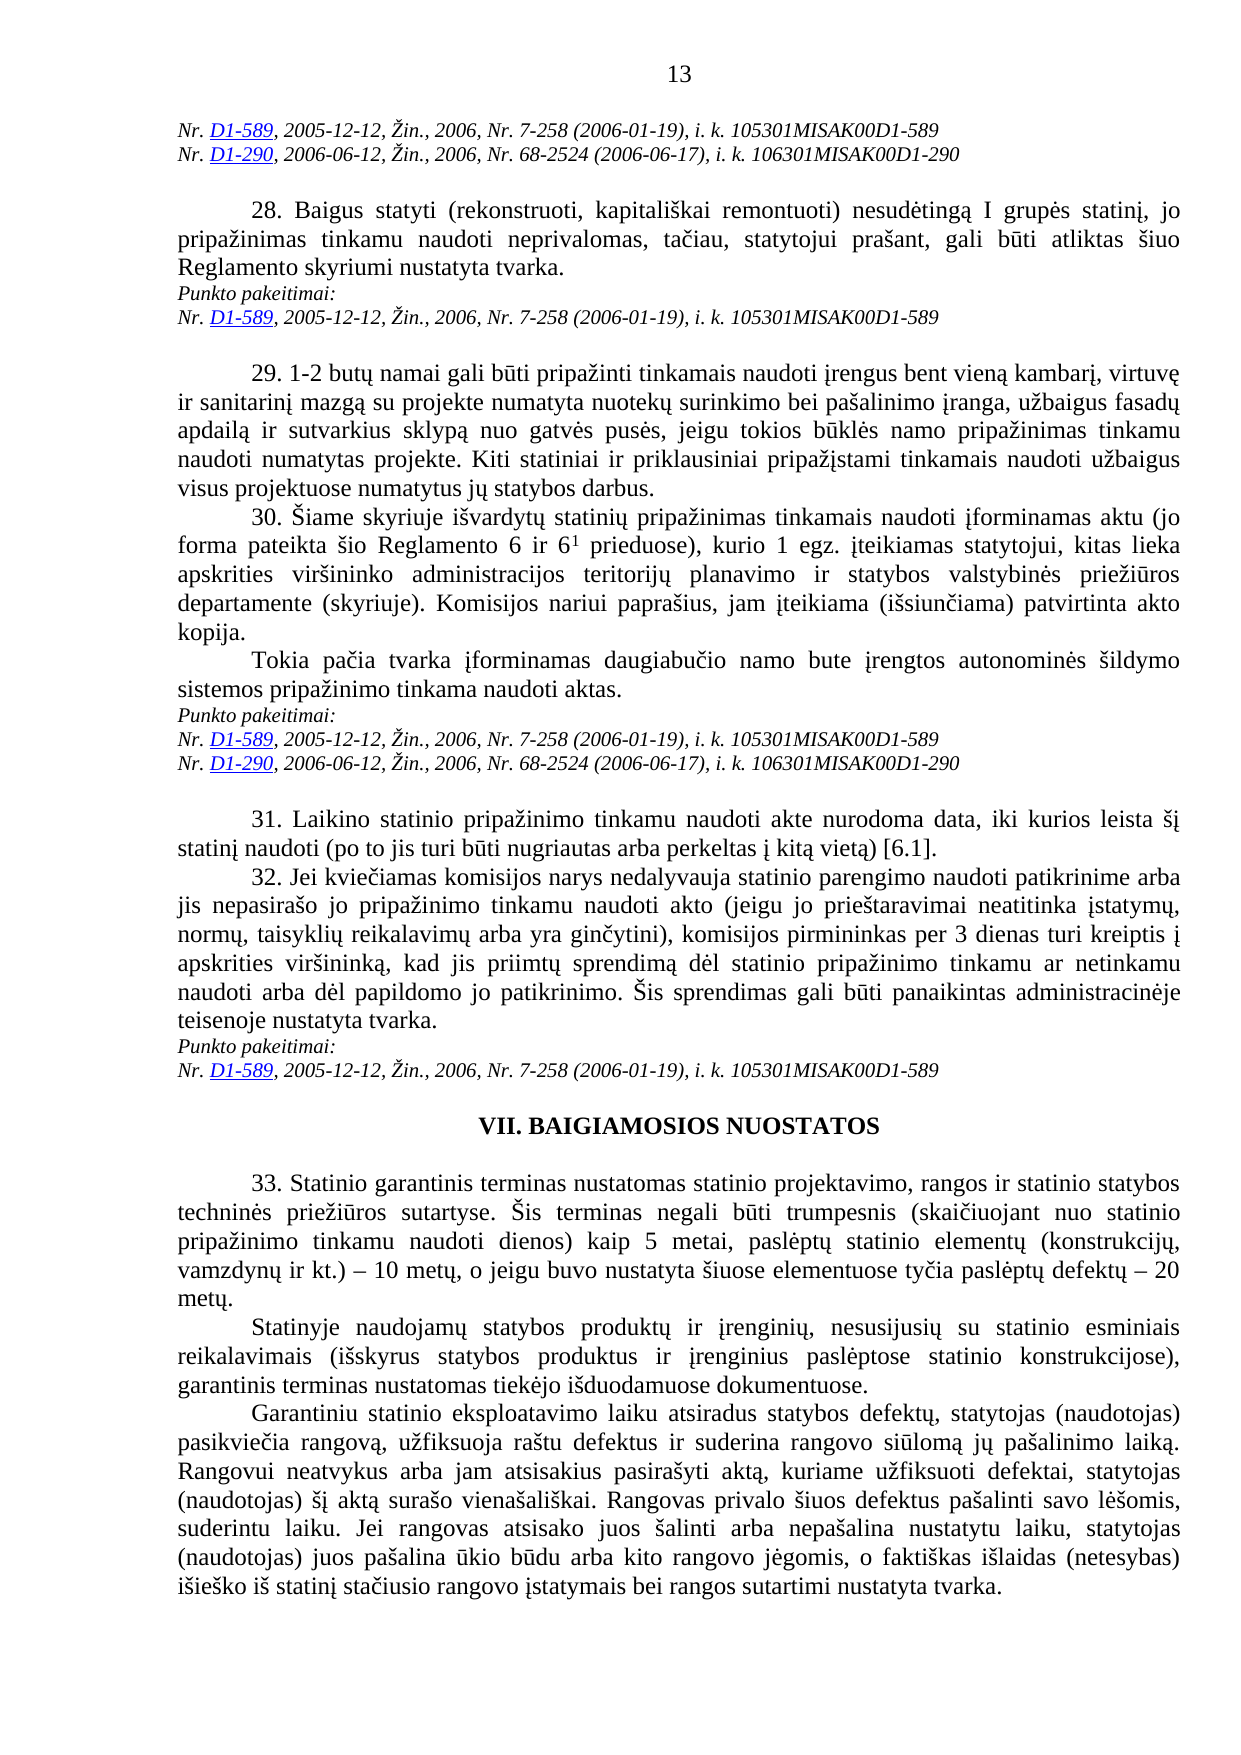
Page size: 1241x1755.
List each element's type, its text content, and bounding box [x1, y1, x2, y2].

text 31. Laikino statinio pripažinimo tinkamu naudoti akte nurodoma data, iki kurios leista šį statinį naudoti (po to jis turi būti nugriautas arba perkeltas į kitą vietą) [6.1]. [177, 804, 1181, 862]
text 32. Jei kviečiamas komisijos narys nedalyvauja statinio parengimo naudoti patikrinime arba jis nepasirašo jo pripažinimo tinkamu naudoti akto (jeigu jo prieštaravimai neatitinka įstatymų, normų, taisyklių reikalavimų arba yra ginčytini), komisijos pirmininkas per 3 dienas turi kreiptis į apskrities viršininką, kad jis priimtų sprendimą dėl statinio pripažinimo tinkamu ar netinkamu naudoti arba dėl papildomo jo patikrinimo. Šis sprendimas gali būti panaikintas administracinėje teisenoje nustatyta tvarka. [177, 862, 1181, 1034]
text Nr. D1-290, 2006-06-12, Žin., 2006, Nr. 68-2524 (2006-06-17), i. k. 106301MISAK00D1-290 [177, 751, 1181, 775]
text Punkto pakeitimai: [177, 703, 1181, 727]
text Nr. D1-589, 2005-12-12, Žin., 2006, Nr. 7-258 (2006-01-19), i. k. 105301MISAK00D1-589 [177, 727, 1181, 751]
text Nr. D1-589, 2005-12-12, Žin., 2006, Nr. 7-258 (2006-01-19), i. k. 105301MISAK00D1-589 [177, 1058, 1181, 1082]
text 28. Baigus statyti (rekonstruoti, kapitališkai remontuoti) nesudėtingą I grupės statinį, jo pripažinimas tinkamu naudoti neprivalomas, tačiau, statytojui prašant, gali būti atliktas šiuo Reglamento skyriumi nustatyta tvarka. [177, 195, 1181, 281]
text Tokia pačia tvarka įforminamas daugiabučio namo bute įrengtos autonominės šildymo sistemos pripažinimo tinkama naudoti aktas. [177, 646, 1181, 703]
text Nr. D1-589, 2005-12-12, Žin., 2006, Nr. 7-258 (2006-01-19), i. k. 105301MISAK00D1-589 [177, 305, 1181, 329]
text 29. 1-2 butų namai gali būti pripažinti tinkamais naudoti įrengus bent vieną kambarį, virtuvę ir sanitarinį mazgą su projekte numatyta nuotekų surinkimo bei pašalinimo įranga, užbaigus fasadų apdailą ir sutvarkius sklypą nuo gatvės pusės, jeigu tokios būklės namo pripažinimas tinkamu naudoti numatytas projekte. Kiti statiniai ir priklausiniai pripažįstami tinkamais naudoti užbaigus visus projektuose numatytus jų statybos darbus. [177, 358, 1181, 502]
text Punkto pakeitimai: [177, 281, 1181, 305]
text 33. Statinio garantinis terminas nustatomas statinio projektavimo, rangos ir statinio statybos techninės priežiūros sutartyse. Šis terminas negali būti trumpesnis (skaičiuojant nuo statinio pripažinimo tinkamu naudoti dienos) kaip 5 metai, paslėptų statinio elementų (konstrukcijų, vamzdynų ir kt.) – 10 metų, o jeigu buvo nustatyta šiuose elementuose tyčia paslėptų defektų – 20 metų. [177, 1168, 1181, 1312]
text VII. BAIGIAMOSIOS NUOSTATOS [177, 1111, 1181, 1140]
text Nr. D1-589, 2005-12-12, Žin., 2006, Nr. 7-258 (2006-01-19), i. k. 105301MISAK00D1-589 [177, 118, 1181, 142]
text Punkto pakeitimai: [177, 1034, 1181, 1058]
text Statinyje naudojamų statybos produktų ir įrenginių, nesusijusių su statinio esminiais reikalavimais (išskyrus statybos produktus ir įrenginius paslėptose statinio konstrukcijose), garantinis terminas nustatomas tiekėjo išduodamuose dokumentuose. [177, 1312, 1181, 1398]
text Garantiniu statinio eksploatavimo laiku atsiradus statybos defektų, statytojas (naudotojas) pasikviečia rangovą, užfiksuoja raštu defektus ir suderina rangovo siūlomą jų pašalinimo laiką. Rangovui neatvykus arba jam atsisakius pasirašyti aktą, kuriame užfiksuoti defektai, statytojas (naudotojas) šį aktą surašo vienašališkai. Rangovas privalo šiuos defektus pašalinti savo lėšomis, suderintu laiku. Jei rangovas atsisako juos šalinti arba nepašalina nustatytu laiku, statytojas (naudotojas) juos pašalina ūkio būdu arba kito rangovo jėgomis, o faktiškas išlaidas (netesybas) išieško iš statinį stačiusio rangovo įstatymais bei rangos sutartimi nustatyta tvarka. [177, 1398, 1181, 1600]
text Nr. D1-290, 2006-06-12, Žin., 2006, Nr. 68-2524 (2006-06-17), i. k. 106301MISAK00D1-290 [177, 142, 1181, 166]
text 30. Šiame skyriuje išvardytų statinių pripažinimas tinkamais naudoti įforminamas aktu (jo forma pateikta šio Reglamento 6 ir 61 prieduose), kurio 1 egz. įteikiamas statytojui, kitas lieka apskrities viršininko administracijos teritorijų planavimo ir statybos valstybinės priežiūros departamente (skyriuje). Komisijos nariui paprašius, jam įteikiama (išsiunčiama) patvirtinta akto kopija. [177, 502, 1181, 646]
